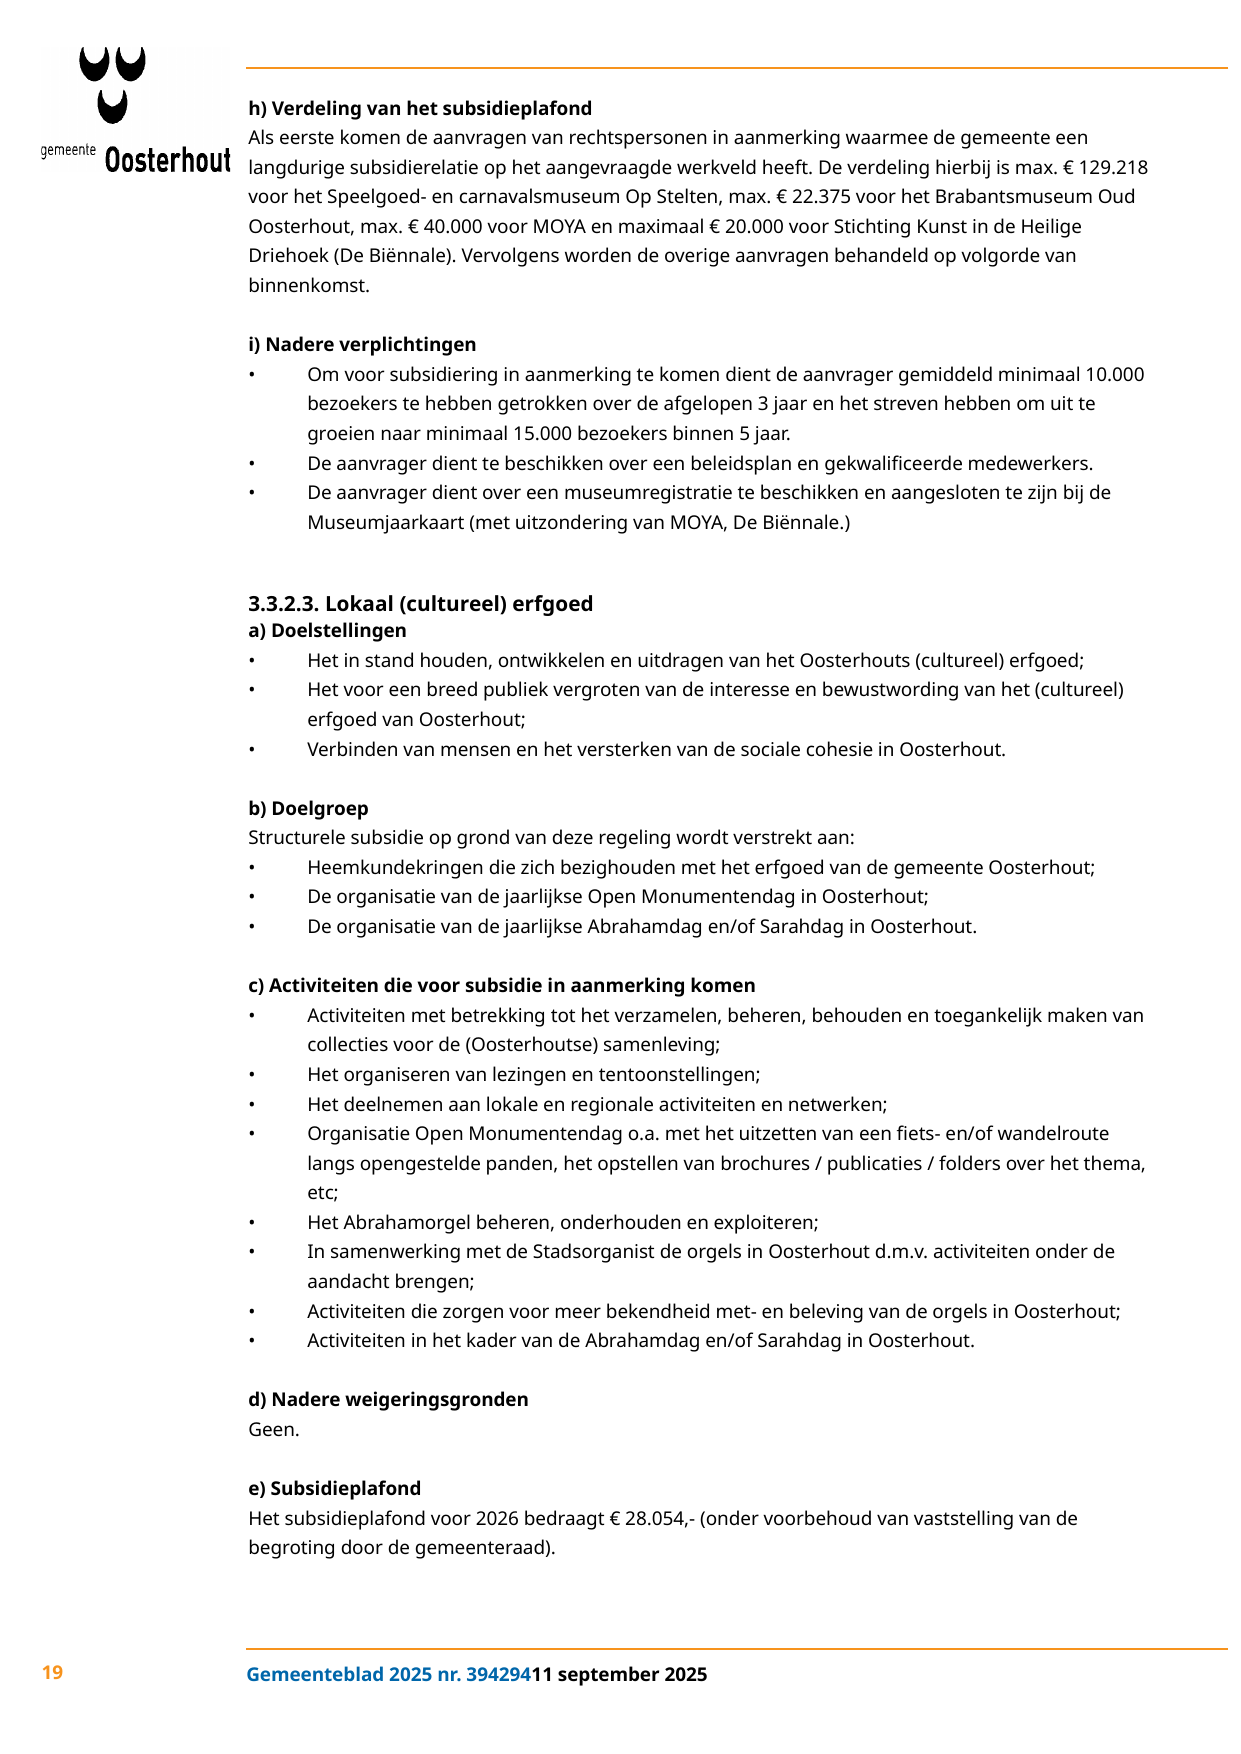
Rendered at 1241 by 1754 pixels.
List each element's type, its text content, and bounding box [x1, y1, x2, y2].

list Activiteiten met betrekking tot het verzamelen, beheren, behouden en toegankelijk maken van collecties voor de (Oosterhoutse) samenleving; [248, 1002, 1152, 1057]
list Het voor een breed publiek vergroten van de interesse en bewustwording van het (cultureel) erfgoed van Oosterhout; [248, 677, 1152, 732]
text Geen. [248, 1416, 1152, 1442]
list De aanvrager dient over een museumregistratie te beschikken en aangesloten te zijn bij de Museumjaarkaart (met uitzondering van MOYA, De Biënnale.) [248, 479, 1152, 535]
list Activiteiten die zorgen voor meer bekendheid met- en beleving van de orgels in Oosterhout; [248, 1298, 1152, 1323]
text c) Activiteiten die voor subsidie in aanmerking komen [248, 972, 1152, 998]
list Het deelnemen aan lokale en regionale activiteiten en netwerken; [248, 1091, 1152, 1116]
list In samenwerking met de Stadsorganist de orgels in Oosterhout d.m.v. activiteiten onder de aandacht brengen; [248, 1239, 1152, 1294]
list De organisatie van de jaarlijkse Open Monumentendag in Oosterhout; [248, 884, 1152, 909]
text Als eerste komen de aanvragen van rechtspersonen in aanmerking waarmee de gemeente een langdurige subsidierelatie op het aangevraagde werkveld heeft. De verdeling hierbij is max. € 129.218 voor het Speelgoed- en carnavalsmuseum Op Stelten, max. € 22.375 voor het Brabantsmuseum Oud Oosterhout, max. € 40.000 voor MOYA en maximaal € 20.000 voor Stichting Kunst in de Heilige Driehoek (De Biënnale). Vervolgens worden de overige aanvragen behandeld op volgorde van binnenkomst. [248, 124, 1152, 298]
list Organisatie Open Monumentendag o.a. met het uitzetten van een fiets- en/of wandelroute langs opengestelde panden, het opstellen van brochures / publicaties / folders over het thema, etc; [248, 1120, 1152, 1205]
text a) Doelstellingen [248, 617, 1152, 643]
list De organisatie van de jaarlijkse Abrahamdag en/of Sarahdag in Oosterhout. [248, 913, 1152, 939]
list Om voor subsidiering in aanmerking te komen dient de aanvrager gemiddeld minimaal 10.000 bezoekers te hebben getrokken over de afgelopen 3 jaar en het streven hebben om uit te groeien naar minimaal 15.000 bezoekers binnen 5 jaar. [248, 361, 1152, 446]
text b) Doelgroep [248, 795, 1152, 821]
list De aanvrager dient te beschikken over een beleidsplan en gekwalificeerde medewerkers. [248, 450, 1152, 476]
list Heemkundekringen die zich bezighouden met het erfgoed van de gemeente Oosterhout; [248, 854, 1152, 880]
text 3.3.2.3. Lokaal (cultureel) erfgoed [248, 589, 1152, 617]
text e) Subsidieplafond [248, 1475, 1152, 1501]
text h) Verdeling van het subsidieplafond [248, 95, 1152, 121]
list Het organiseren van lezingen en tentoonstellingen; [248, 1061, 1152, 1087]
picture [41, 47, 231, 172]
list Verbinden van mensen en het versterken van de sociale cohesie in Oosterhout. [248, 736, 1152, 761]
text Structurele subsidie op grond van deze regeling wordt verstrekt aan: [248, 824, 1152, 850]
list Het in stand houden, ontwikkelen en uitdragen van het Oosterhouts (cultureel) erfgoed; [248, 647, 1152, 673]
list Het Abrahamorgel beheren, onderhouden en exploiteren; [248, 1209, 1152, 1235]
text i) Nadere verplichtingen [248, 331, 1152, 357]
list Activiteiten in het kader van de Abrahamdag en/of Sarahdag in Oosterhout. [248, 1327, 1152, 1353]
text Het subsidieplafond voor 2026 bedraagt € 28.054,- (onder voorbehoud van vaststelling van de begroting door de gemeenteraad). [248, 1505, 1152, 1560]
text d) Nadere weigeringsgronden [248, 1387, 1152, 1412]
